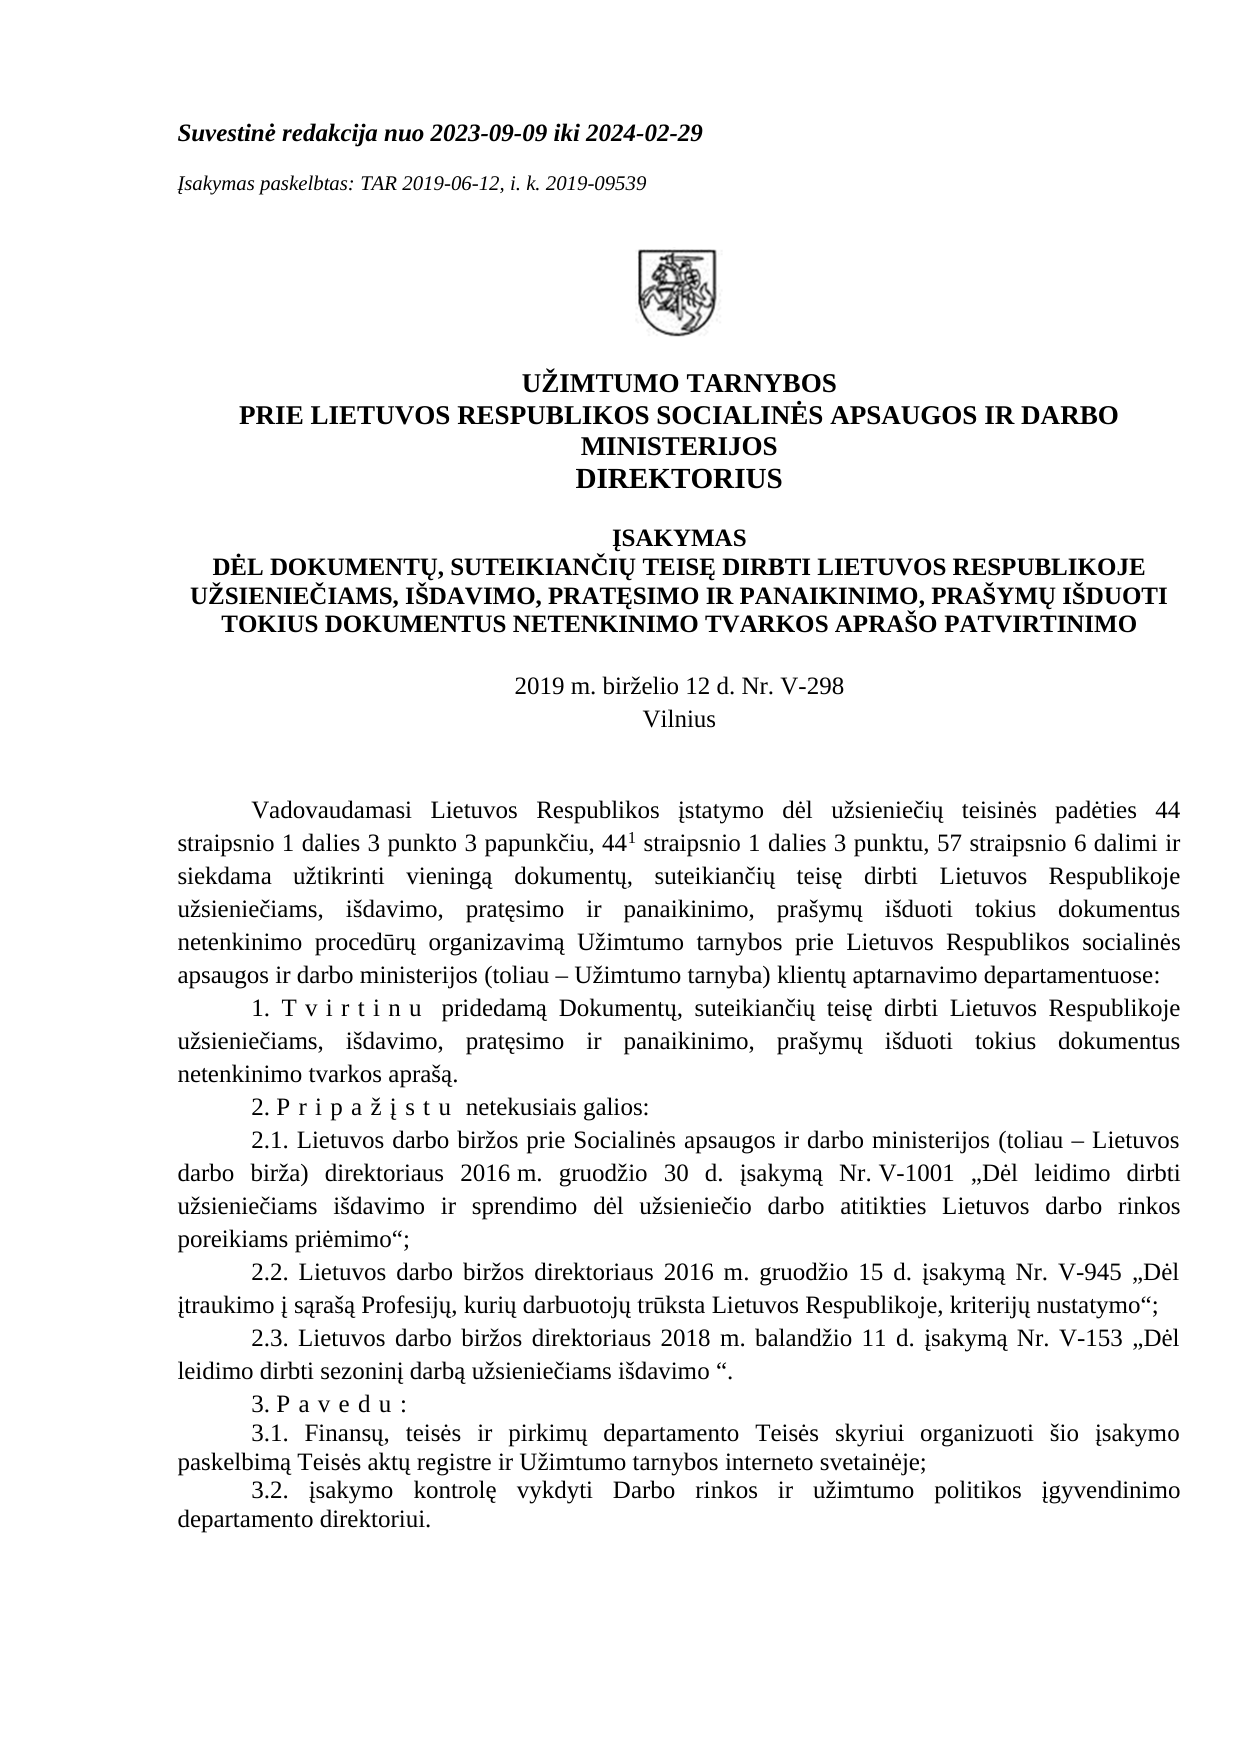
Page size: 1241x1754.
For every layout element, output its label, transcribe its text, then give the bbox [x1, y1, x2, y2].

text 2.2. Lietuvos darbo biržos direktoriaus 2016 m. gruodžio 15 d. įsakymą Nr. V-945 „Dėl įtraukimo į sąrašą Profesijų, kurių darbuotojų trūksta Lietuvos Respublikoje, kriterijų nustatymo“; [177, 1257, 1181, 1319]
text 3. Pavedu: [177, 1389, 1181, 1418]
text UŽIMTUMO TARNYBOS [177, 368, 1181, 399]
text 3.1. Finansų, teisės ir pirkimų departamento Teisės skyriui organizuoti šio įsakymo paskelbimą Teisės aktų registre ir Užimtumo tarnybos interneto svetainėje; [177, 1418, 1181, 1476]
text DIREKTORIUS [177, 461, 1181, 494]
text 2.3. Lietuvos darbo biržos direktoriaus 2018 m. balandžio 11 d. įsakymą Nr. V-153 „Dėl leidimo dirbti sezoninį darbą užsieniečiams išdavimo “. [177, 1323, 1181, 1385]
text 2019 m. birželio 12 d. Nr. V-298 [177, 671, 1181, 700]
text Vadovaudamasi Lietuvos Respublikos įstatymo dėl užsieniečių teisinės padėties 44 straipsnio 1 dalies 3 punkto 3 papunkčiu, 441 straipsnio 1 dalies 3 punktu, 57 straipsnio 6 dalimi ir siekdama užtikrinti vieningą dokumentų, suteikiančių teisę dirbti Lietuvos Respublikoje užsieniečiams, išdavimo, pratęsimo ir panaikinimo, prašymų išduoti tokius dokumentus netenkinimo procedūrų organizavimą Užimtumo tarnybos prie Lietuvos Respublikos socialinės apsaugos ir darbo ministerijos (toliau – Užimtumo tarnyba) klientų aptarnavimo departamentuose: [177, 795, 1181, 989]
text 2. Pripažįstu netekusiais galios: [177, 1092, 1181, 1121]
text 1. Tvirtinu pridedamą Dokumentų, suteikiančių teisę dirbti Lietuvos Respublikoje užsieniečiams, išdavimo, pratęsimo ir panaikinimo, prašymų išduoti tokius dokumentus netenkinimo tvarkos aprašą. [177, 993, 1181, 1088]
text DĖL DOKUMENTŲ, SUTEIKIANČIŲ TEISĘ DIRBTI LIETUVOS RESPUBLIKOJE UŽSIENIEČIAMS, IŠDAVIMO, PRATĘSIMO IR PANAIKINIMO, PRAŠYMŲ IŠDUOTI TOKIUS DOKUMENTUS NETENKINIMO TVARKOS APRAŠO PATVIRTINIMO [177, 552, 1181, 638]
text Suvestinė redakcija nuo 2023-09-09 iki 2024-02-29 [177, 118, 1181, 147]
text Vilnius [177, 704, 1181, 733]
text 2.1. Lietuvos darbo biržos prie Socialinės apsaugos ir darbo ministerijos (toliau – Lietuvos darbo birža) direktoriaus 2016 m. gruodžio 30 d. įsakymą Nr. V-1001 „Dėl leidimo dirbti užsieniečiams išdavimo ir sprendimo dėl užsieniečio darbo atitikties Lietuvos darbo rinkos poreikiams priėmimo“; [177, 1125, 1181, 1253]
text PRIE LIETUVOS RESPUBLIKOS SOCIALINĖS APSAUGOS IR DARBO MINISTERIJOS [177, 399, 1181, 461]
text 3.2. įsakymo kontrolę vykdyti Darbo rinkos ir užimtumo politikos įgyvendinimo departamento direktoriui. [177, 1476, 1181, 1533]
text ĮSAKYMAS [177, 523, 1181, 552]
text Įsakymas paskelbtas: TAR 2019-06-12, i. k. 2019-09539 [177, 171, 1181, 195]
